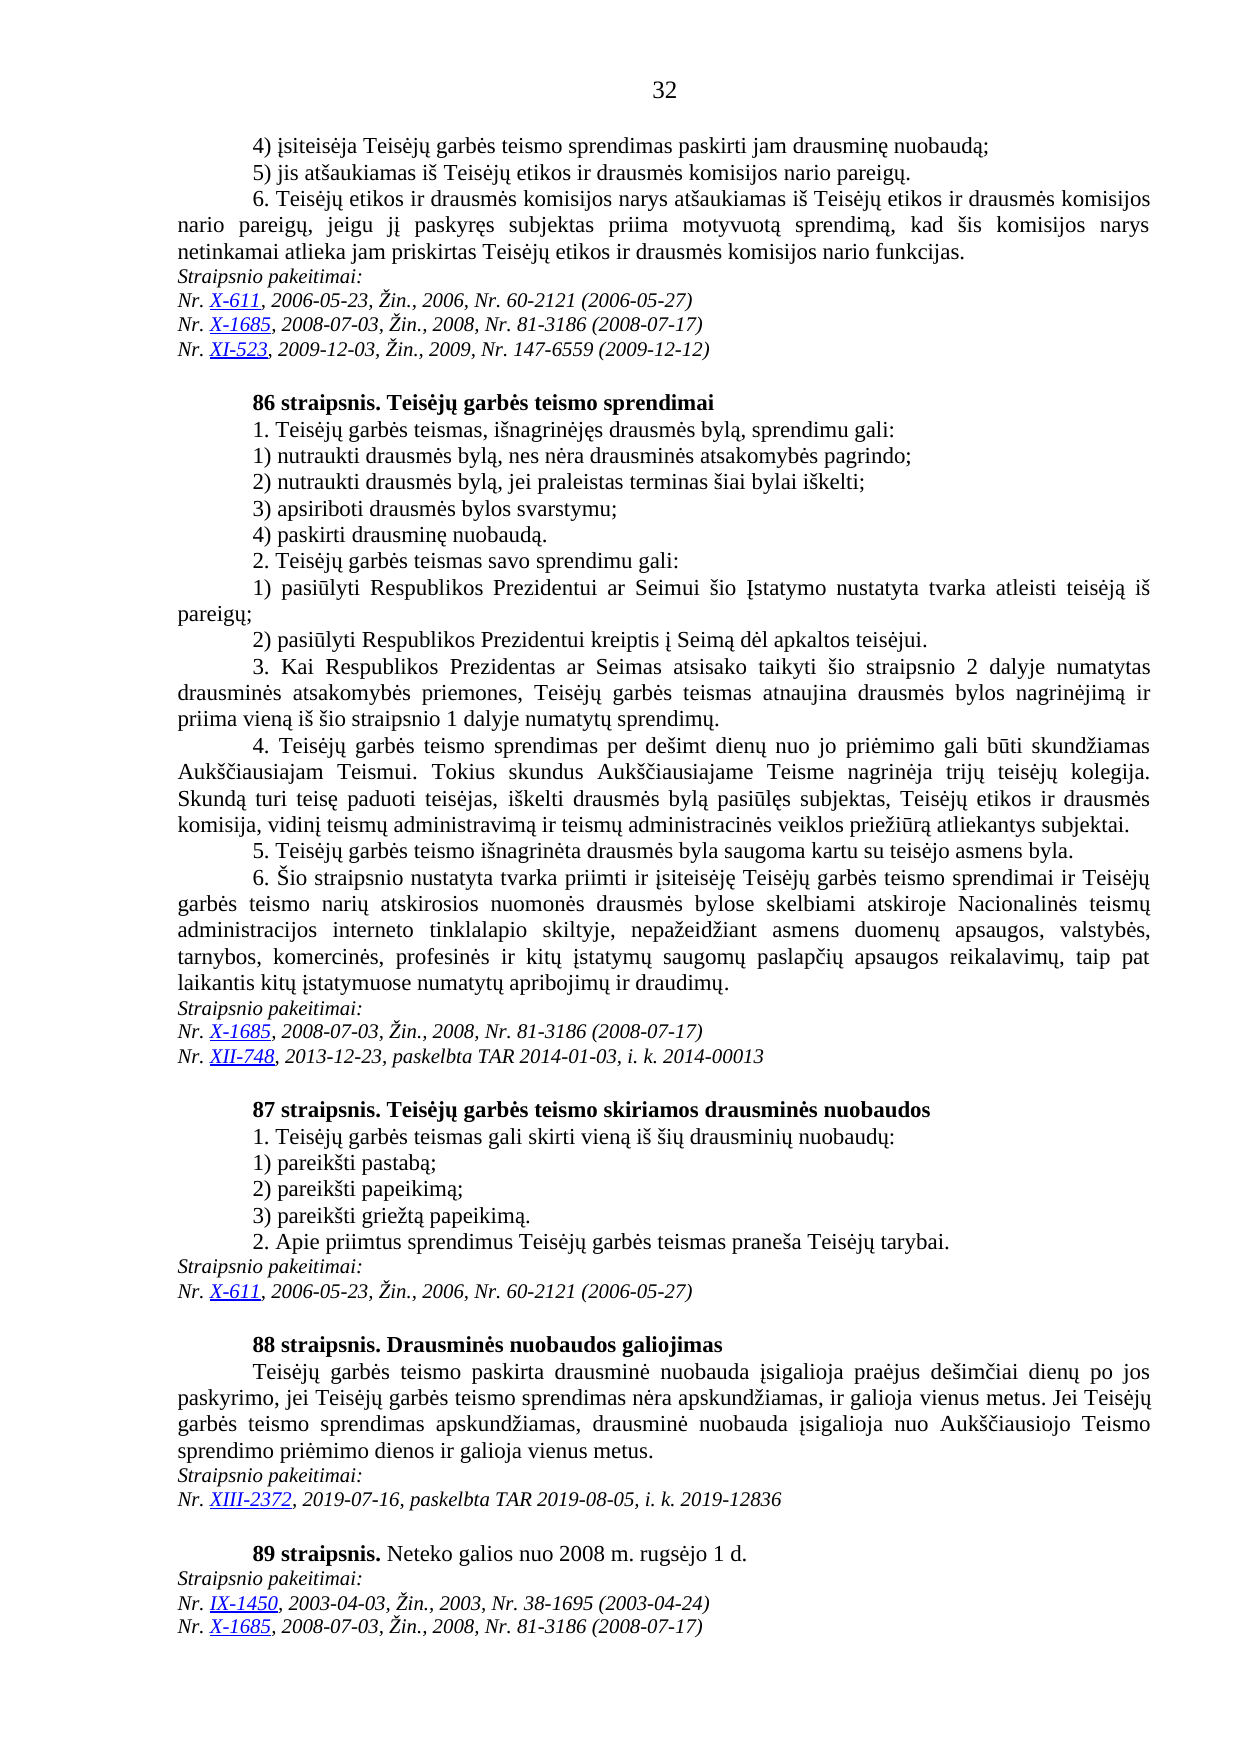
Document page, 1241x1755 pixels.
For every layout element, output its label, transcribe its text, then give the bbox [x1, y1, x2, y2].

text Teisėjų garbės teismo paskirta drausminė nuobauda įsigalioja praėjus dešimčiai dienų po jos paskyrimo, jei Teisėjų garbės teismo sprendimas nėra apskundžiamas, ir galioja vienus metus. Jei Teisėjų garbės teismo sprendimas apskundžiamas, drausminė nuobauda įsigalioja nuo Aukščiausiojo Teismo sprendimo priėmimo dienos ir galioja vienus metus. [177, 1358, 1152, 1463]
text 1. Teisėjų garbės teismas gali skirti vieną iš šių drausminių nuobaudų: [177, 1123, 1152, 1149]
text 2) pasiūlyti Respublikos Prezidentui kreiptis į Seimą dėl apkaltos teisėjui. [177, 626, 1152, 653]
text Nr. X-1685, 2008-07-03, Žin., 2008, Nr. 81-3186 (2008-07-17) [177, 1614, 1152, 1638]
text 1. Teisėjų garbės teismas, išnagrinėjęs drausmės bylą, sprendimu gali: [177, 416, 1152, 442]
text Straipsnio pakeitimai: [177, 264, 1152, 288]
text Nr. X-611, 2006-05-23, Žin., 2006, Nr. 60-2121 (2006-05-27) [177, 1278, 1152, 1303]
text Straipsnio pakeitimai: [177, 1463, 1152, 1487]
text 1) nutraukti drausmės bylą, nes nėra drausminės atsakomybės pagrindo; [177, 442, 1152, 468]
text Nr. X-1685, 2008-07-03, Žin., 2008, Nr. 81-3186 (2008-07-17) [177, 312, 1152, 336]
text 3) pareikšti griežtą papeikimą. [177, 1202, 1152, 1228]
text 4) paskirti drausminę nuobaudą. [177, 521, 1152, 547]
text 2. Teisėjų garbės teismas savo sprendimu gali: [177, 547, 1152, 574]
text Straipsnio pakeitimai: [177, 1254, 1152, 1278]
text Straipsnio pakeitimai: [177, 995, 1152, 1019]
text 3) apsiriboti drausmės bylos svarstymu; [177, 495, 1152, 521]
text Nr. XIII-2372, 2019-07-16, paskelbta TAR 2019-08-05, i. k. 2019-12836 [177, 1487, 1152, 1511]
text 1) pareikšti pastabą; [177, 1149, 1152, 1175]
text 88 straipsnis. Drausminės nuobaudos galiojimas [177, 1331, 1152, 1358]
text 5) jis atšaukiamas iš Teisėjų etikos ir drausmės komisijos nario pareigų. [177, 159, 1152, 185]
text 4) įsiteisėja Teisėjų garbės teismo sprendimas paskirti jam drausminę nuobaudą; [177, 132, 1152, 159]
text Nr. XI-523, 2009-12-03, Žin., 2009, Nr. 147-6559 (2009-12-12) [177, 336, 1152, 361]
text 86 straipsnis. Teisėjų garbės teismo sprendimai [177, 389, 1152, 416]
text 2) pareikšti papeikimą; [177, 1175, 1152, 1202]
text Straipsnio pakeitimai: [177, 1566, 1152, 1590]
text Nr. XII-748, 2013-12-23, paskelbta TAR 2014-01-03, i. k. 2014-00013 [177, 1043, 1152, 1068]
text 2. Apie priimtus sprendimus Teisėjų garbės teismas praneša Teisėjų tarybai. [177, 1228, 1152, 1254]
text 6. Teisėjų etikos ir drausmės komisijos narys atšaukiamas iš Teisėjų etikos ir drausmės komisijos nario pareigų, jeigu jį paskyręs subjektas priima motyvuotą sprendimą, kad šis komisijos narys netinkamai atlieka jam priskirtas Teisėjų etikos ir drausmės komisijos nario funkcijas. [177, 185, 1152, 264]
text 89 straipsnis. Neteko galios nuo 2008 m. rugsėjo 1 d. [177, 1540, 1152, 1566]
text Nr. X-1685, 2008-07-03, Žin., 2008, Nr. 81-3186 (2008-07-17) [177, 1019, 1152, 1043]
text Nr. IX-1450, 2003-04-03, Žin., 2003, Nr. 38-1695 (2003-04-24) [177, 1590, 1152, 1614]
text 6. Šio straipsnio nustatyta tvarka priimti ir įsiteisėję Teisėjų garbės teismo sprendimai ir Teisėjų garbės teismo narių atskirosios nuomonės drausmės bylose skelbiami atskiroje Nacionalinės teismų administracijos interneto tinklalapio skiltyje, nepažeidžiant asmens duomenų apsaugos, valstybės, tarnybos, komercinės, profesinės ir kitų įstatymų saugomų paslapčių apsaugos reikalavimų, taip pat laikantis kitų įstatymuose numatytų apribojimų ir draudimų. [177, 864, 1152, 995]
text 2) nutraukti drausmės bylą, jei praleistas terminas šiai bylai iškelti; [177, 468, 1152, 495]
text 1) pasiūlyti Respublikos Prezidentui ar Seimui šio Įstatymo nustatyta tvarka atleisti teisėją iš pareigų; [177, 574, 1152, 626]
text 4. Teisėjų garbės teismo sprendimas per dešimt dienų nuo jo priėmimo gali būti skundžiamas Aukščiausiajam Teismui. Tokius skundus Aukščiausiajame Teisme nagrinėja trijų teisėjų kolegija. Skundą turi teisę paduoti teisėjas, iškelti drausmės bylą pasiūlęs subjektas, Teisėjų etikos ir drausmės komisija, vidinį teismų administravimą ir teismų administracinės veiklos priežiūrą atliekantys subjektai. [177, 732, 1152, 837]
text 5. Teisėjų garbės teismo išnagrinėta drausmės byla saugoma kartu su teisėjo asmens byla. [177, 837, 1152, 864]
text Nr. X-611, 2006-05-23, Žin., 2006, Nr. 60-2121 (2006-05-27) [177, 288, 1152, 312]
text 87 straipsnis. Teisėjų garbės teismo skiriamos drausminės nuobaudos [177, 1096, 1152, 1123]
text 3. Kai Respublikos Prezidentas ar Seimas atsisako taikyti šio straipsnio 2 dalyje numatytas drausminės atsakomybės priemones, Teisėjų garbės teismas atnaujina drausmės bylos nagrinėjimą ir priima vieną iš šio straipsnio 1 dalyje numatytų sprendimų. [177, 653, 1152, 732]
